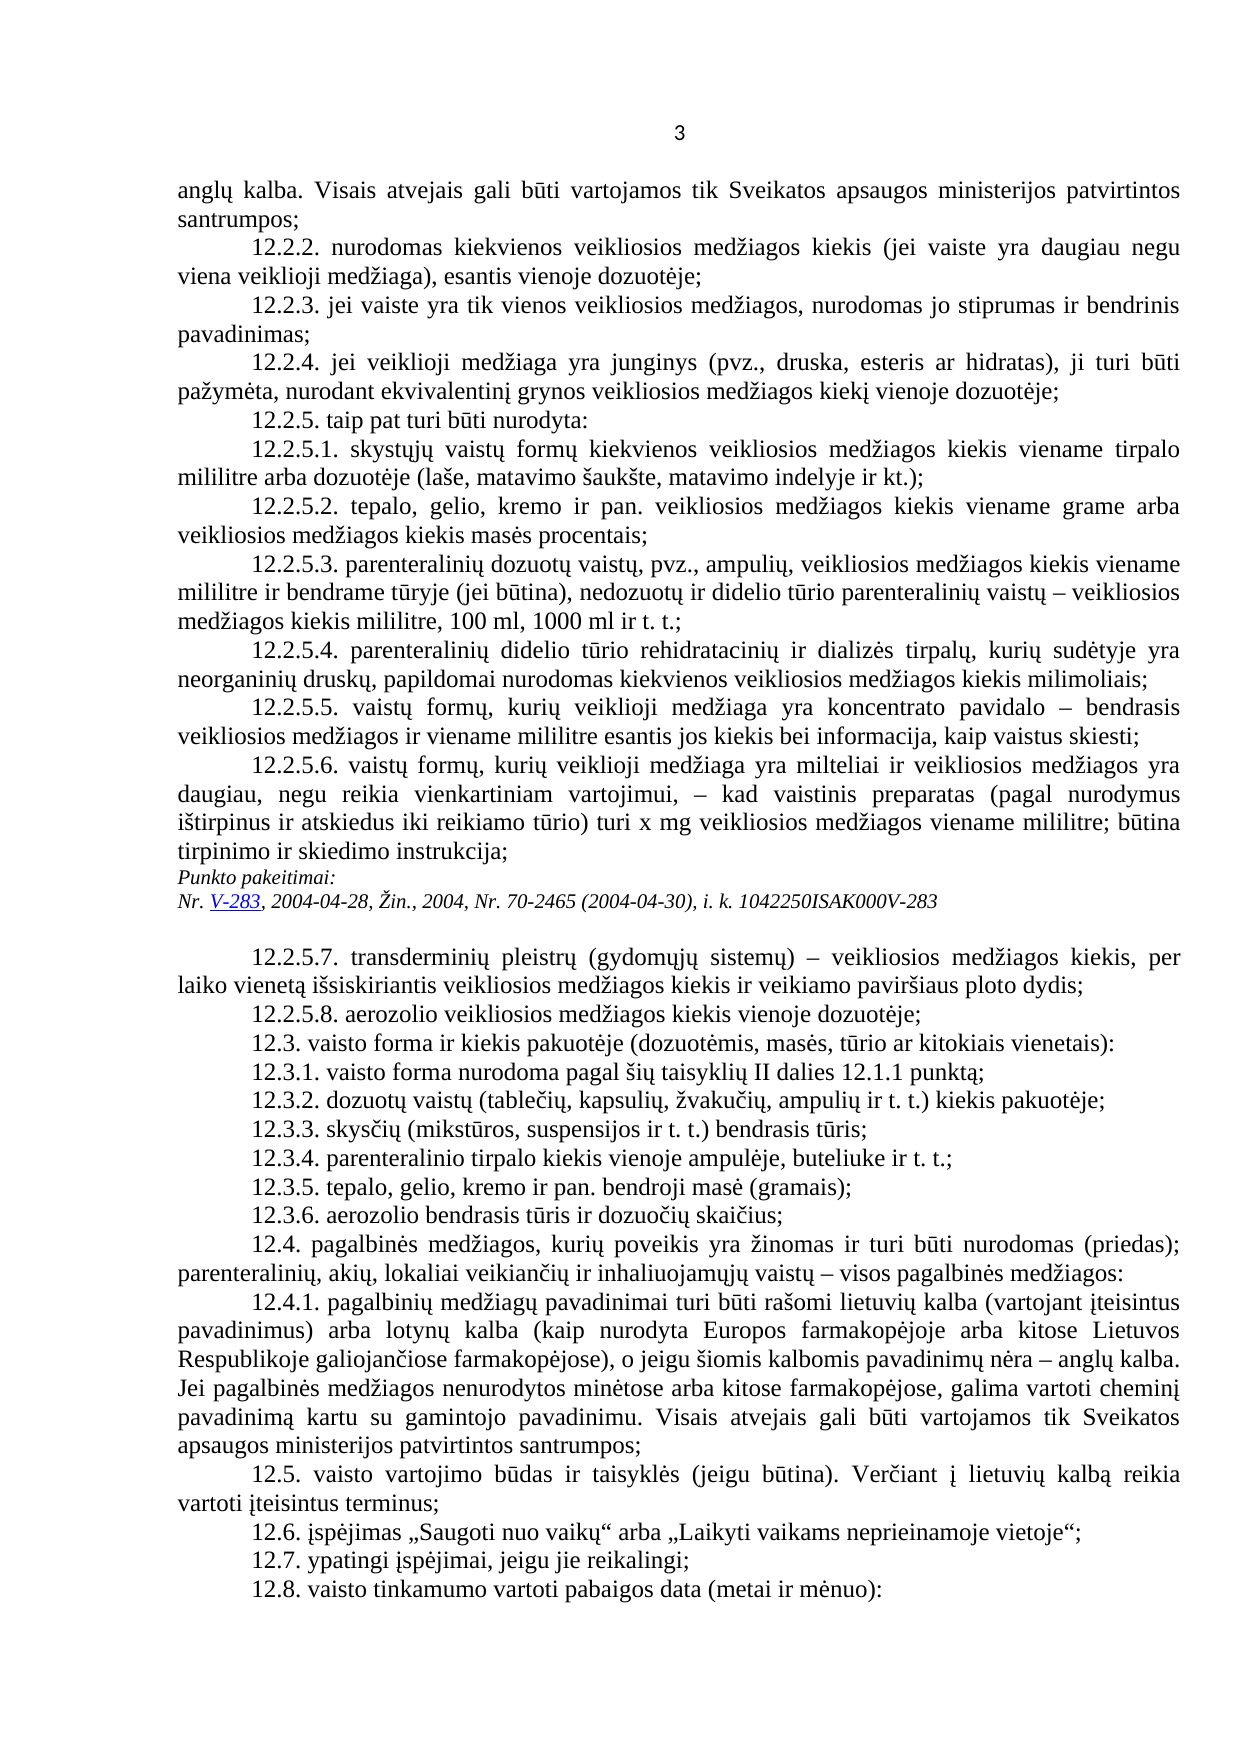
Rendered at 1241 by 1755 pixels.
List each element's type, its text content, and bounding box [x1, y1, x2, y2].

text Punkto pakeitimai: [177, 865, 1181, 889]
text 12.2.5.8. aerozolio veikliosios medžiagos kiekis vienoje dozuotėje; [177, 999, 1181, 1028]
text 12.4. pagalbinės medžiagos, kurių poveikis yra žinomas ir turi būti nurodomas (priedas); parenteralinių, akių, lokaliai veikiančių ir inhaliuojamųjų vaistų – visos pagalbinės medžiagos: [177, 1229, 1181, 1287]
text 12.3.1. vaisto forma nurodoma pagal šių taisyklių II dalies 12.1.1 punktą; [177, 1057, 1181, 1086]
text 12.3.4. parenteralinio tirpalo kiekis vienoje ampulėje, buteliuke ir t. t.; [177, 1143, 1181, 1172]
text 12.6. įspėjimas „Saugoti nuo vaikų“ arba „Laikyti vaikams neprieinamoje vietoje“; [177, 1517, 1181, 1546]
text 12.8. vaisto tinkamumo vartoti pabaigos data (metai ir mėnuo): [177, 1574, 1181, 1603]
text Nr. V-283, 2004-04-28, Žin., 2004, Nr. 70-2465 (2004-04-30), i. k. 1042250ISAK000V-283 [177, 889, 1181, 913]
text 12.5. vaisto vartojimo būdas ir taisyklės (jeigu būtina). Verčiant į lietuvių kalbą reikia vartoti įteisintus terminus; [177, 1459, 1181, 1517]
text anglų kalba. Visais atvejais gali būti vartojamos tik Sveikatos apsaugos ministerijos patvirtintos santrumpos; [177, 175, 1181, 232]
text 12.2.5.4. parenteralinių didelio tūrio rehidratacinių ir dializės tirpalų, kurių sudėtyje yra neorganinių druskų, papildomai nurodomas kiekvienos veikliosios medžiagos kiekis milimoliais; [177, 635, 1181, 692]
text 12.2.5.5. vaistų formų, kurių veiklioji medžiaga yra koncentrato pavidalo – bendrasis veikliosios medžiagos ir viename mililitre esantis jos kiekis bei informacija, kaip vaistus skiesti; [177, 692, 1181, 750]
text 12.2.5.7. transderminių pleistrų (gydomųjų sistemų) – veikliosios medžiagos kiekis, per laiko vienetą išsiskiriantis veikliosios medžiagos kiekis ir veikiamo paviršiaus ploto dydis; [177, 942, 1181, 999]
text 12.3.6. aerozolio bendrasis tūris ir dozuočių skaičius; [177, 1201, 1181, 1229]
text 12.2.5.1. skystųjų vaistų formų kiekvienos veikliosios medžiagos kiekis viename tirpalo mililitre arba dozuotėje (laše, matavimo šaukšte, matavimo indelyje ir kt.); [177, 434, 1181, 491]
text 12.2.4. jei veiklioji medžiaga yra junginys (pvz., druska, esteris ar hidratas), ji turi būti pažymėta, nurodant ekvivalentinį grynos veikliosios medžiagos kiekį vienoje dozuotėje; [177, 347, 1181, 405]
text 12.2.5.6. vaistų formų, kurių veiklioji medžiaga yra milteliai ir veikliosios medžiagos yra daugiau, negu reikia vienkartiniam vartojimui, – kad vaistinis preparatas (pagal nurodymus ištirpinus ir atskiedus iki reikiamo tūrio) turi x mg veikliosios medžiagos viename mililitre; būtina tirpinimo ir skiedimo instrukcija; [177, 750, 1181, 865]
text 12.7. ypatingi įspėjimai, jeigu jie reikalingi; [177, 1546, 1181, 1574]
text 12.3.2. dozuotų vaistų (tablečių, kapsulių, žvakučių, ampulių ir t. t.) kiekis pakuotėje; [177, 1086, 1181, 1114]
text 12.2.2. nurodomas kiekvienos veikliosios medžiagos kiekis (jei vaiste yra daugiau negu viena veiklioji medžiaga), esantis vienoje dozuotėje; [177, 232, 1181, 290]
text 12.2.5.2. tepalo, gelio, kremo ir pan. veikliosios medžiagos kiekis viename grame arba veikliosios medžiagos kiekis masės procentais; [177, 491, 1181, 549]
text 12.3.3. skysčių (mikstūros, suspensijos ir t. t.) bendrasis tūris; [177, 1114, 1181, 1143]
text 12.2.5.3. parenteralinių dozuotų vaistų, pvz., ampulių, veikliosios medžiagos kiekis viename mililitre ir bendrame tūryje (jei būtina), nedozuotų ir didelio tūrio parenteralinių vaistų – veikliosios medžiagos kiekis mililitre, 100 ml, 1000 ml ir t. t.; [177, 549, 1181, 635]
text 12.4.1. pagalbinių medžiagų pavadinimai turi būti rašomi lietuvių kalba (vartojant įteisintus pavadinimus) arba lotynų kalba (kaip nurodyta Europos farmakopėjoje arba kitose Lietuvos Respublikoje galiojančiose farmakopėjose), o jeigu šiomis kalbomis pavadinimų nėra – anglų kalba. Jei pagalbinės medžiagos nenurodytos minėtose arba kitose farmakopėjose, galima vartoti cheminį pavadinimą kartu su gamintojo pavadinimu. Visais atvejais gali būti vartojamos tik Sveikatos apsaugos ministerijos patvirtintos santrumpos; [177, 1287, 1181, 1459]
text 12.3. vaisto forma ir kiekis pakuotėje (dozuotėmis, masės, tūrio ar kitokiais vienetais): [177, 1028, 1181, 1057]
text 12.2.3. jei vaiste yra tik vienos veikliosios medžiagos, nurodomas jo stiprumas ir bendrinis pavadinimas; [177, 290, 1181, 347]
text 12.3.5. tepalo, gelio, kremo ir pan. bendroji masė (gramais); [177, 1172, 1181, 1201]
text 12.2.5. taip pat turi būti nurodyta: [177, 405, 1181, 434]
